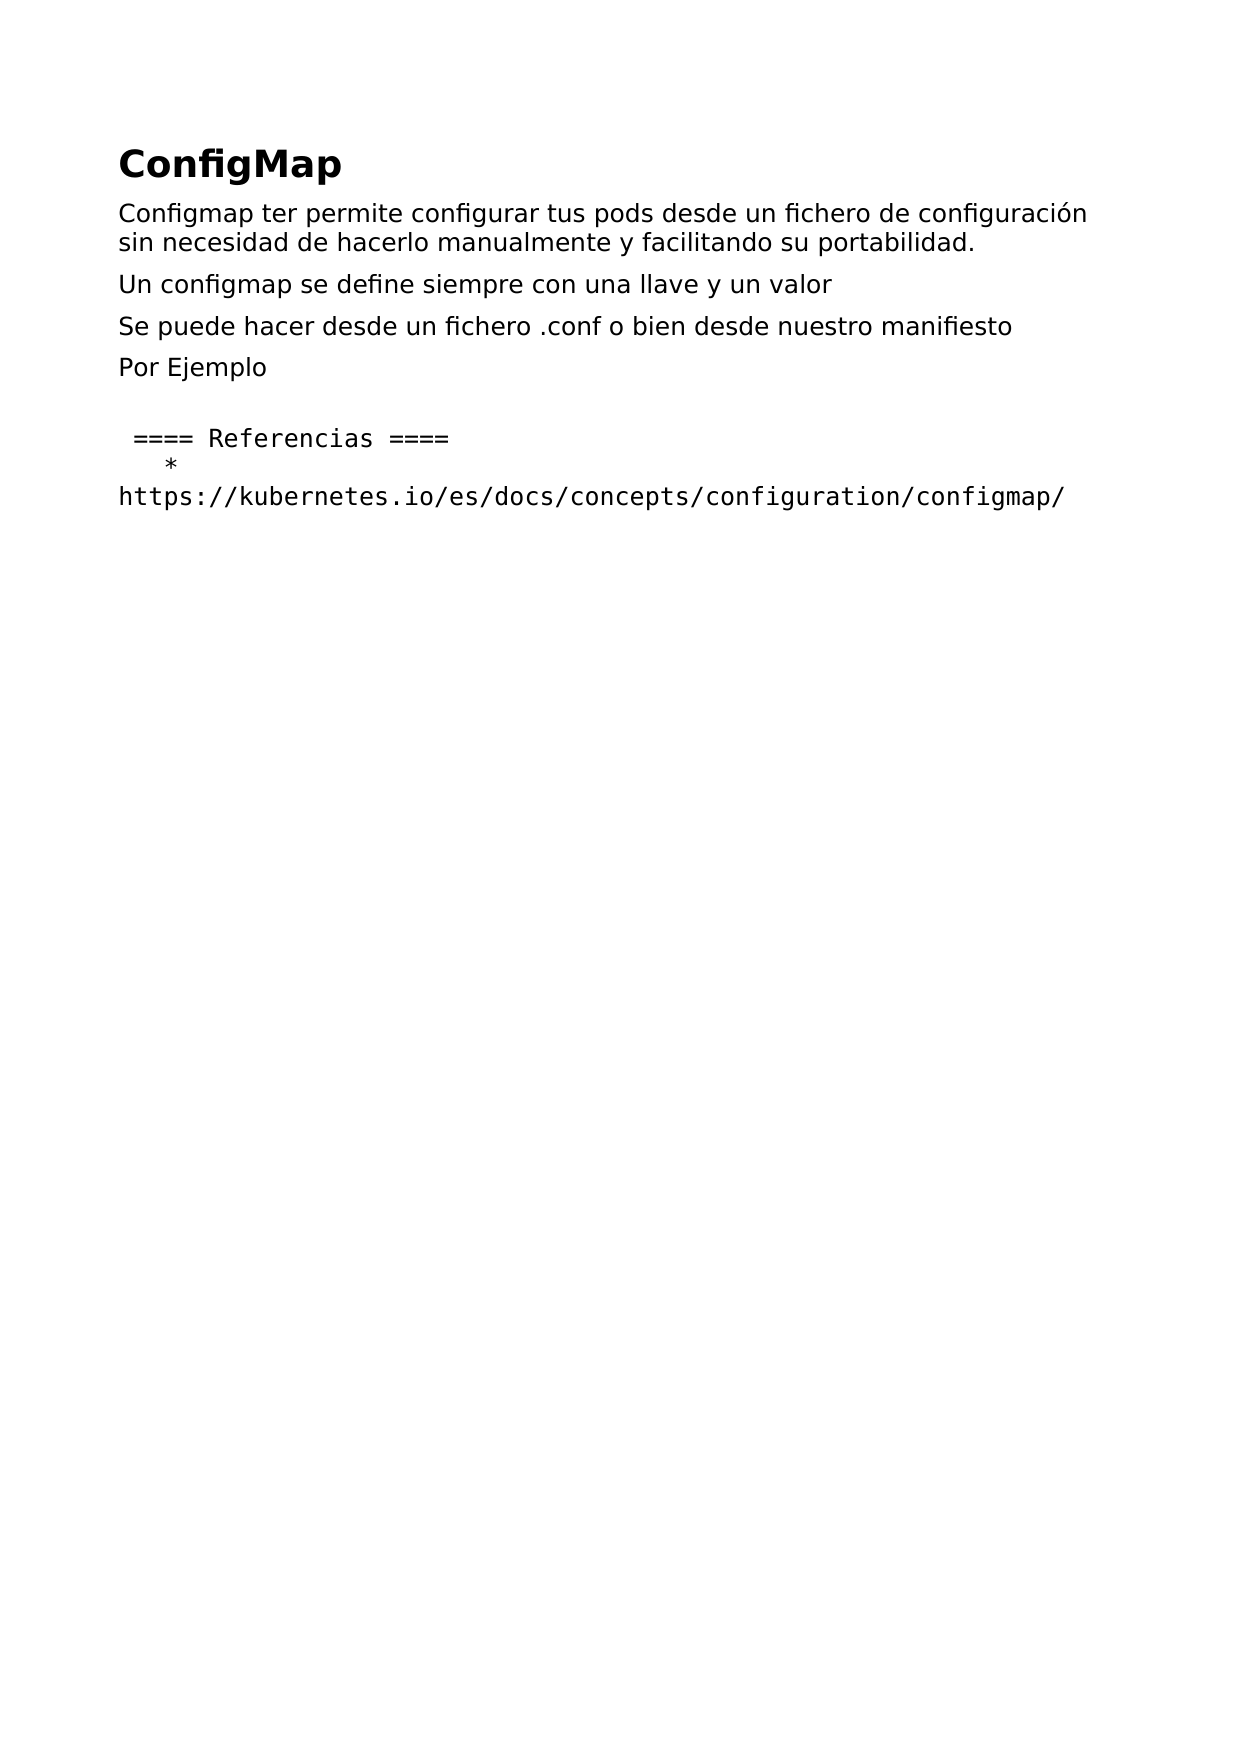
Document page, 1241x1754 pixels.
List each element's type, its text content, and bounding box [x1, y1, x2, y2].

text Por Ejemplo [118, 353, 1122, 383]
text Configmap ter permite configurar tus pods desde un fichero de configuración sin necesidad de hacerlo manualmente y facilitando su portabilidad. [118, 199, 1122, 258]
subtitle ConfigMap [118, 143, 1122, 187]
text ==== Referencias ==== * https://kubernetes.io/es/docs/concepts/configuration/configmap/ [118, 395, 1122, 512]
text Se puede hacer desde un fichero .conf o bien desde nuestro manifiesto [118, 312, 1122, 341]
text Un configmap se define siempre con una llave y un valor [118, 270, 1122, 299]
